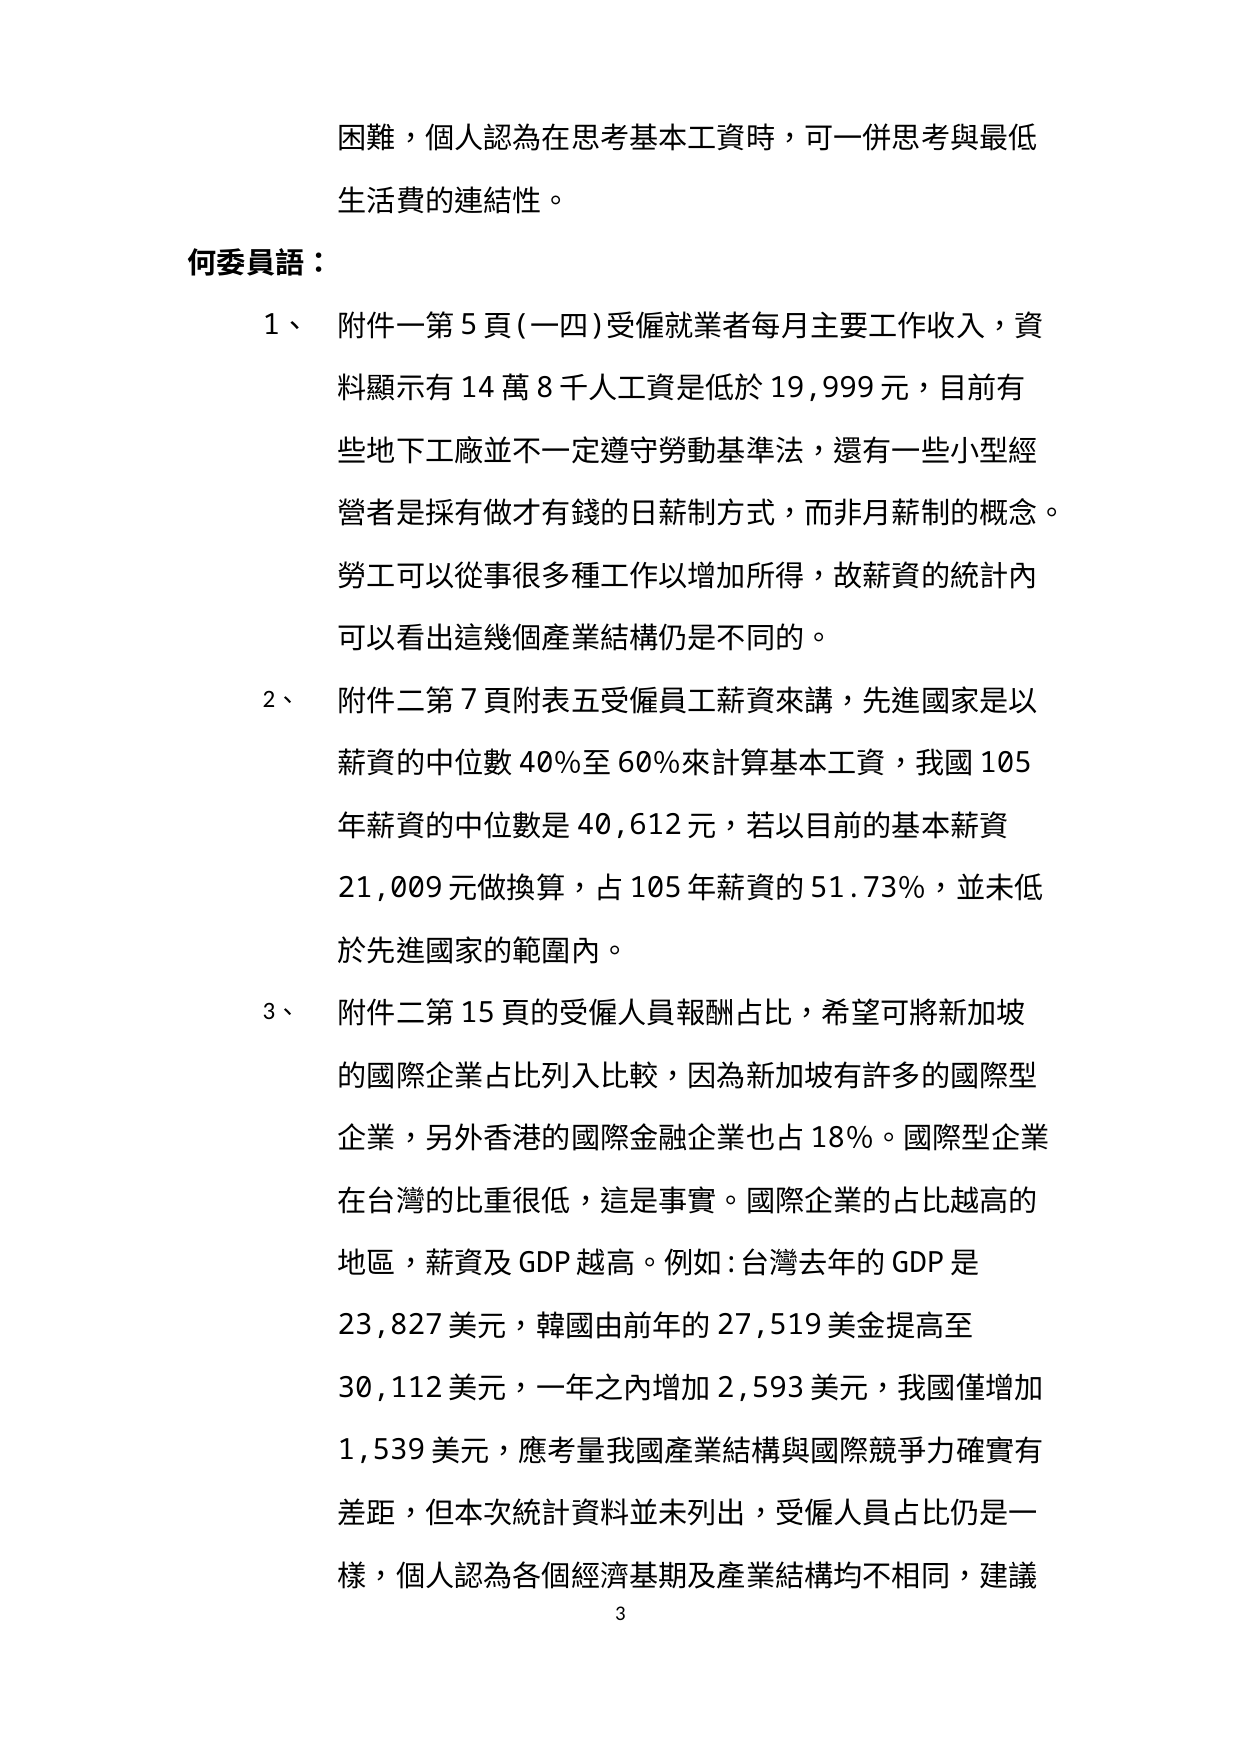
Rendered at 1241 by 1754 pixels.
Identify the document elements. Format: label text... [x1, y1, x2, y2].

text 何委員語： [187, 219, 1053, 282]
list 附件二第12頁附表十一歷年最低生活費一覽表，是社會救助法所定的最低生活費，歷年在調整基本工資時，大都會討論勞工家庭所需照顧的人數，個人認為可思考基本工資需要照顧多少家庭成員。又在最低生活標準內，各縣市的費用均不同，但基本工資卻是全國一致，過去也曾討論是否有制定地區性的基本工資，但面臨很大的困難，個人認為在思考基本工資時，可一併思考與最低生活費的連結性。 [262, 94, 1053, 219]
list 附件二第15頁的受僱人員報酬占比，希望可將新加坡的國際企業占比列入比較，因為新加坡有許多的國際型企業，另外香港的國際金融企業也占18％。國際型企業在台灣的比重很低，這是事實。國際企業的占比越高的地區，薪資及GDP越高。例如:台灣去年的GDP是23,827美元，韓國由前年的27,519美金提高至30,112美元，一年之內增加2,593美元，我國僅增加1,539美元，應考量我國產業結構與國際競爭力確實有差距，但本次統計資料並未列出，受僱人員占比仍是一樣，個人認為各個經濟基期及產業結構均不相同，建議 [262, 969, 1053, 1594]
list 附件一第5頁(一四)受僱就業者每月主要工作收入，資料顯示有14萬8千人工資是低於19,999元，目前有些地下工廠並不一定遵守勞動基準法，還有一些小型經營者是採有做才有錢的日薪制方式，而非月薪制的概念。勞工可以從事很多種工作以增加所得，故薪資的統計內可以看出這幾個產業結構仍是不同的。 [262, 282, 1053, 657]
list 附件二第7頁附表五受僱員工薪資來講，先進國家是以薪資的中位數40％至60％來計算基本工資，我國105年薪資的中位數是40,612元，若以目前的基本薪資21,009元做換算，占105年薪資的51.73％，並未低於先進國家的範圍內。 [262, 657, 1053, 969]
